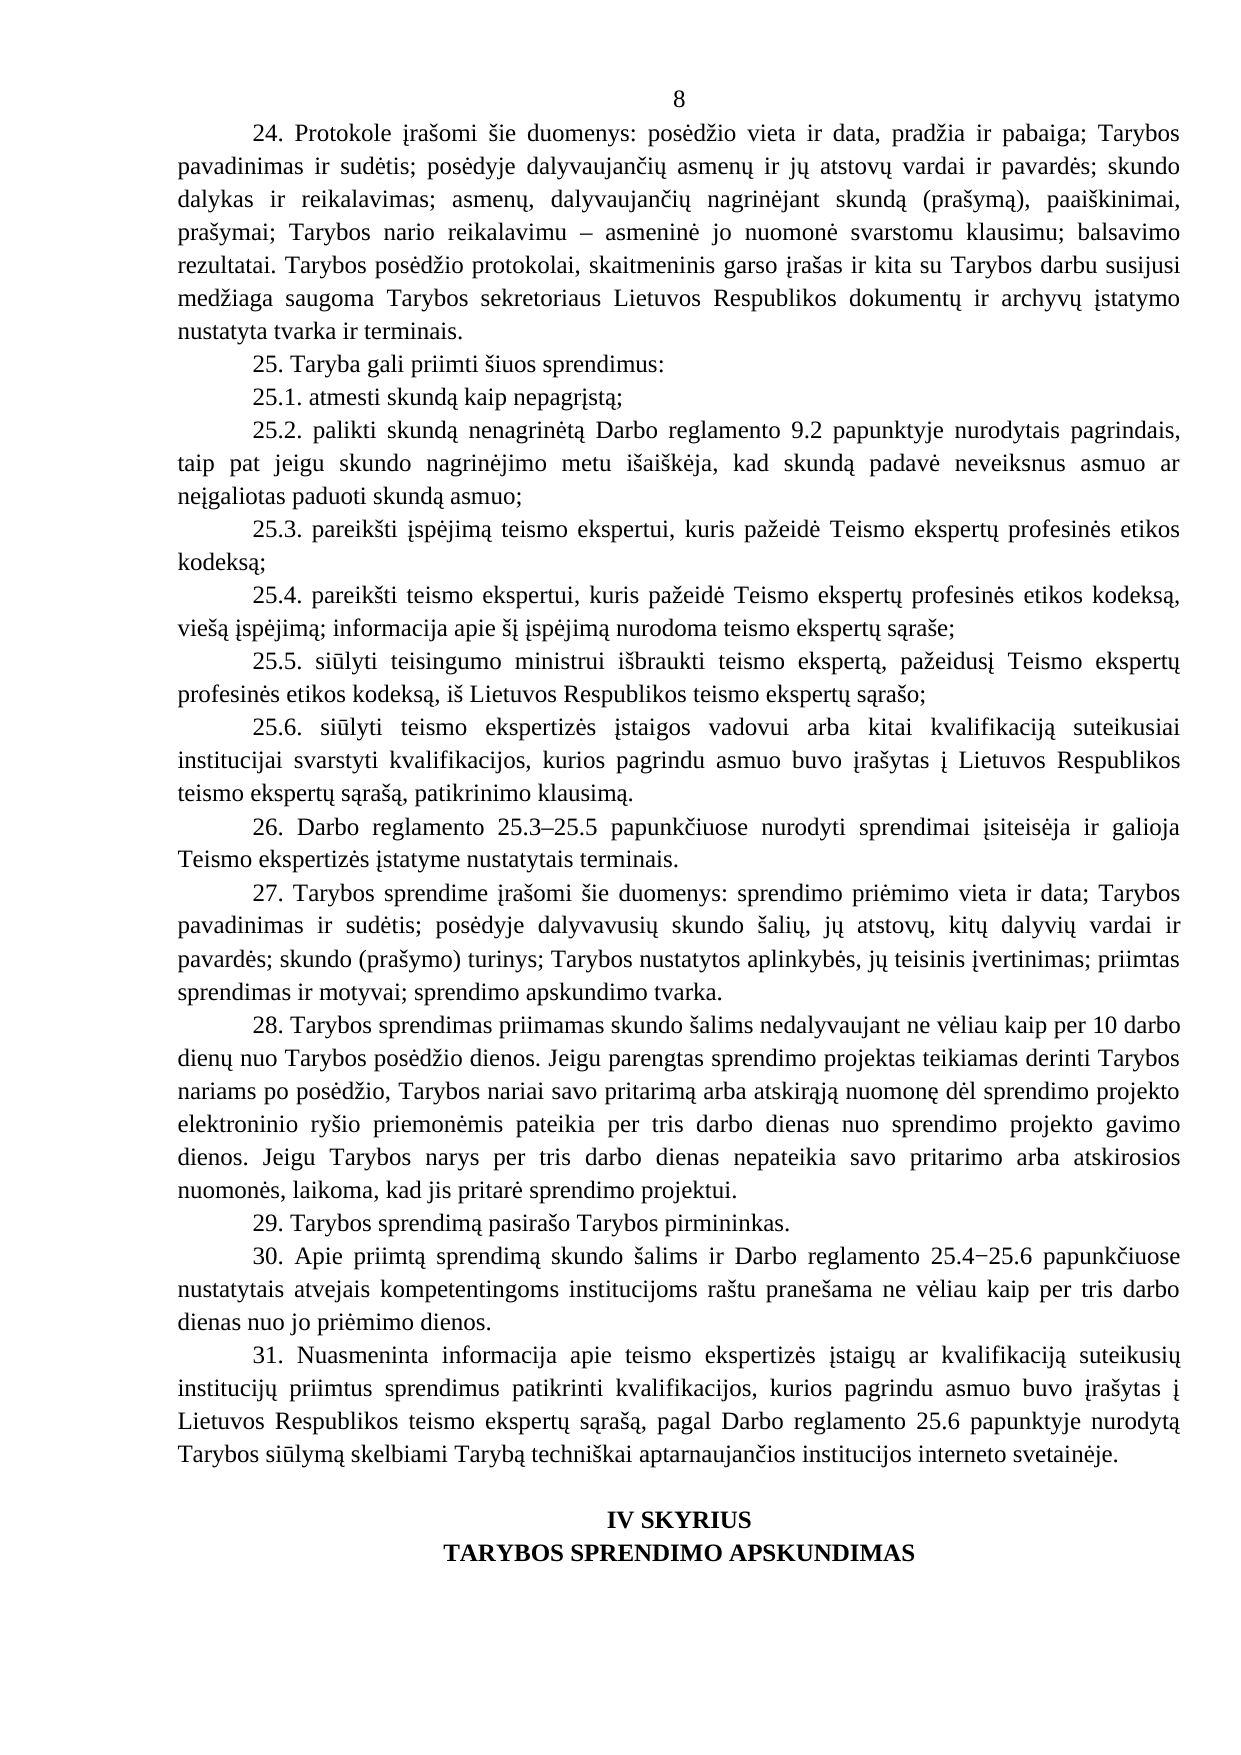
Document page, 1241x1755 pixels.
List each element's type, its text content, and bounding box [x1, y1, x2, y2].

text 28. Tarybos sprendimas priimamas skundo šalims nedalyvaujant ne vėliau kaip per 10 darbo dienų nuo Tarybos posėdžio dienos. Jeigu parengtas sprendimo projektas teikiamas derinti Tarybos nariams po posėdžio, Tarybos nariai savo pritarimą arba atskirąją nuomonę dėl sprendimo projekto elektroninio ryšio priemonėmis pateikia per tris darbo dienas nuo sprendimo projekto gavimo dienos. Jeigu Tarybos narys per tris darbo dienas nepateikia savo pritarimo arba atskirosios nuomonės, laikoma, kad jis pritarė sprendimo projektui. [177, 1010, 1181, 1203]
text 25.3. pareikšti įspėjimą teismo ekspertui, kuris pažeidė Teismo ekspertų profesinės etikos kodeksą; [177, 514, 1181, 576]
text 31. Nuasmeninta informacija apie teismo ekspertizės įstaigų ar kvalifikaciją suteikusių institucijų priimtus sprendimus patikrinti kvalifikacijos, kurios pagrindu asmuo buvo įrašytas į Lietuvos Respublikos teismo ekspertų sąrašą, pagal Darbo reglamento 25.6 papunktyje nurodytą Tarybos siūlymą skelbiami Tarybą techniškai aptarnaujančios institucijos interneto svetainėje. [177, 1340, 1181, 1468]
text 26. Darbo reglamento 25.3–25.5 papunkčiuose nurodyti sprendimai įsiteisėja ir galioja Teismo ekspertizės įstatyme nustatytais terminais. [177, 812, 1181, 873]
text 29. Tarybos sprendimą pasirašo Tarybos pirmininkas. [177, 1208, 1181, 1237]
text 24. Protokole įrašomi šie duomenys: posėdžio vieta ir data, pradžia ir pabaiga; Tarybos pavadinimas ir sudėtis; posėdyje dalyvaujančių asmenų ir jų atstovų vardai ir pavardės; skundo dalykas ir reikalavimas; asmenų, dalyvaujančių nagrinėjant skundą (prašymą), paaiškinimai, prašymai; Tarybos nario reikalavimu – asmeninė jo nuomonė svarstomu klausimu; balsavimo rezultatai. Tarybos posėdžio protokolai, skaitmeninis garso įrašas ir kita su Tarybos darbu susijusi medžiaga saugoma Tarybos sekretoriaus Lietuvos Respublikos dokumentų ir archyvų įstatymo nustatyta tvarka ir terminais. [177, 118, 1181, 345]
text 25. Taryba gali priimti šiuos sprendimus: [177, 349, 1181, 378]
text 25.6. siūlyti teismo ekspertizės įstaigos vadovui arba kitai kvalifikaciją suteikusiai institucijai svarstyti kvalifikacijos, kurios pagrindu asmuo buvo įrašytas į Lietuvos Respublikos teismo ekspertų sąrašą, patikrinimo klausimą. [177, 712, 1181, 807]
text 25.5. siūlyti teisingumo ministrui išbraukti teismo ekspertą, pažeidusį Teismo ekspertų profesinės etikos kodeksą, iš Lietuvos Respublikos teismo ekspertų sąrašo; [177, 646, 1181, 708]
text TARYBOS SPRENDIMO APSKUNDIMAS [177, 1538, 1181, 1567]
text 25.4. pareikšti teismo ekspertui, kuris pažeidė Teismo ekspertų profesinės etikos kodeksą, viešą įspėjimą; informacija apie šį įspėjimą nurodoma teismo ekspertų sąraše; [177, 580, 1181, 642]
text 25.2. palikti skundą nenagrinėtą Darbo reglamento 9.2 papunktyje nurodytais pagrindais, taip pat jeigu skundo nagrinėjimo metu išaiškėja, kad skundą padavė neveiksnus asmuo ar neįgaliotas paduoti skundą asmuo; [177, 415, 1181, 510]
text 25.1. atmesti skundą kaip nepagrįstą; [177, 382, 1181, 411]
text IV SKYRIUS [177, 1505, 1181, 1534]
text 27. Tarybos sprendime įrašomi šie duomenys: sprendimo priėmimo vieta ir data; Tarybos pavadinimas ir sudėtis; posėdyje dalyvavusių skundo šalių, jų atstovų, kitų dalyvių vardai ir pavardės; skundo (prašymo) turinys; Tarybos nustatytos aplinkybės, jų teisinis įvertinimas; priimtas sprendimas ir motyvai; sprendimo apskundimo tvarka. [177, 878, 1181, 1005]
text 30. Apie priimtą sprendimą skundo šalims ir Darbo reglamento 25.4−25.6 papunkčiuose nustatytais atvejais kompetentingoms institucijoms raštu pranešama ne vėliau kaip per tris darbo dienas nuo jo priėmimo dienos. [177, 1241, 1181, 1336]
